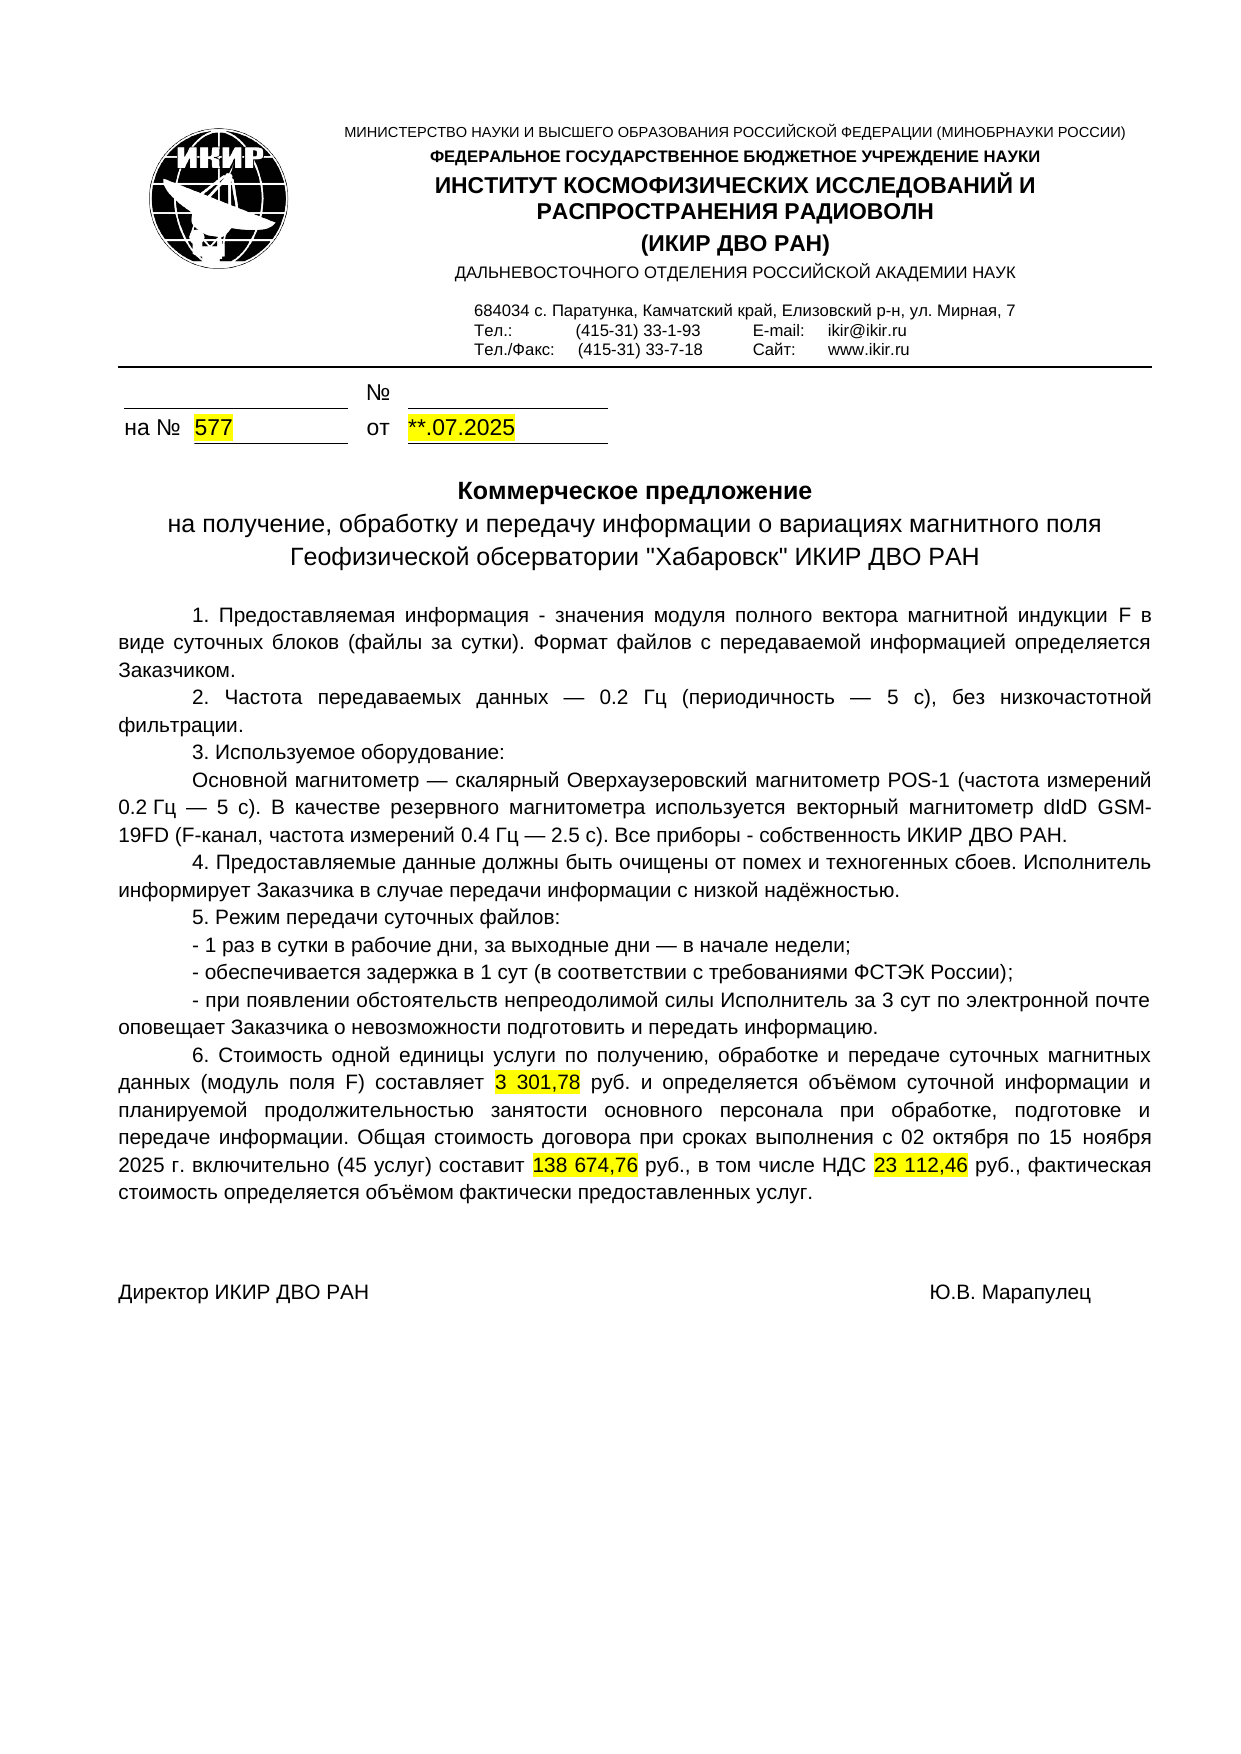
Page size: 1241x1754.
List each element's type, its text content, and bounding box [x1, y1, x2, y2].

text Коммерческое предложение [118, 476, 1152, 505]
text - 1 раз в сутки в рабочие дни, за выходные дни — в начале недели; [118, 933, 1152, 957]
table_header [402, 373, 614, 408]
table_header [118, 373, 354, 408]
text 1. Предоставляемая информация - значения модуля полного вектора магнитной индукции F в виде суточных блоков (файлы за сутки). Формат файлов с передаваемой информацией определяется Заказчиком. [118, 603, 1152, 682]
text - при появлении обстоятельств непреодолимой силы Исполнитель за 3 сут по электронной почте оповещает Заказчика о невозможности подготовить и передать информацию. [118, 988, 1152, 1039]
text на получение, обработку и передачу информации о вариациях магнитного поля [118, 509, 1152, 538]
text 4. Предоставляемые данные должны быть очищены от помех и техногенных сбоев. Исполнитель информирует Заказчика в случае передачи информации с низкой надёжностью. [118, 850, 1152, 902]
text Директор ИКИР ДВО РАН Ю.В. Марапулец [118, 1279, 1152, 1303]
table_header [614, 373, 1152, 443]
picture [133, 118, 304, 280]
table_cell E-mail: ikir@ikir.ru Сайт: www.ikir.ru [753, 320, 1040, 359]
table_cell на № [118, 408, 188, 443]
table_header 684034 с. Паратунка, Камчатский край, Елизовский р-н, ул. Мирная, 7 [474, 301, 1040, 320]
text 3. Используемое оборудование: [118, 740, 1152, 764]
table_cell Тел.: (415-31) 33-1-93 Тел./Факс: (415-31) 33-7-18 [474, 320, 753, 359]
text 6. Стоимость одной единицы услуги по получению, обработке и передаче суточных магнитных данных (модуль поля F) составляет 3 301,78 руб. и определяется объёмом суточной информации и планируемой продолжительностью занятости основного персонала при обработке, подготовке и передаче информации. Общая стоимость договора при сроках выполнения с 02 октября по 15 ноября 2025 г. включительно (45 услуг) составит 138 674,76 руб., в том числе НДС 23 112,46 руб., фактическая стоимость определяется объёмом фактически предоставленных услуг. [118, 1043, 1152, 1204]
text - обеспечивается задержка в 1 сут (в соответствии с требованиями ФСТЭК России); [118, 960, 1152, 984]
table_header МИНИСТЕРСТВО НАУКИ И ВЫСШЕГО ОБРАЗОВАНИЯ РОССИЙСКОЙ ФЕДЕРАЦИИ (МИНОБРНАУКИ РОССИИ) ФЕДЕРАЛЬНОЕ ГОСУДАРСТВЕННОЕ БЮДЖЕТНОЕ УЧРЕЖДЕНИЕ НАУКИ ИНСТИТУТ КОСМОФИЗИЧЕСКИХ ИССЛЕДОВАНИЙ И РАСПРОСТРАНЕНИЯ РАДИОВОЛН (ИКИР ДВО РАН) ДАЛЬНЕВОСТОЧНОГО ОТДЕЛЕНИЯ РОССИЙСКОЙ АКАДЕМИИ НАУК [319, 118, 1152, 293]
text 2. Частота передаваемых данных — 0.2 Гц (периодичность — 5 с), без низкочастотной фильтрации. [118, 685, 1152, 737]
table_cell **.07.2025 [402, 408, 614, 443]
table_header [118, 118, 319, 366]
text Геофизической обсерватории "Хабаровск" ИКИР ДВО РАН [118, 542, 1152, 571]
table_cell 577 [189, 408, 354, 443]
table_cell от [354, 408, 402, 443]
text 5. Режим передачи суточных файлов: [118, 905, 1152, 929]
table_header № [354, 373, 402, 408]
table_cell [319, 294, 1152, 366]
text Основной магнитометр — скалярный Оверхаузеровский магнитометр POS-1 (частота измерений 0.2 Гц — 5 с). В качестве резервного магнитометра используется векторный магнитометр dIdD GSM-19FD (F-канал, частота измерений 0.4 Гц — 2.5 с). Все приборы - собственность ИКИР ДВО РАН. [118, 768, 1152, 847]
